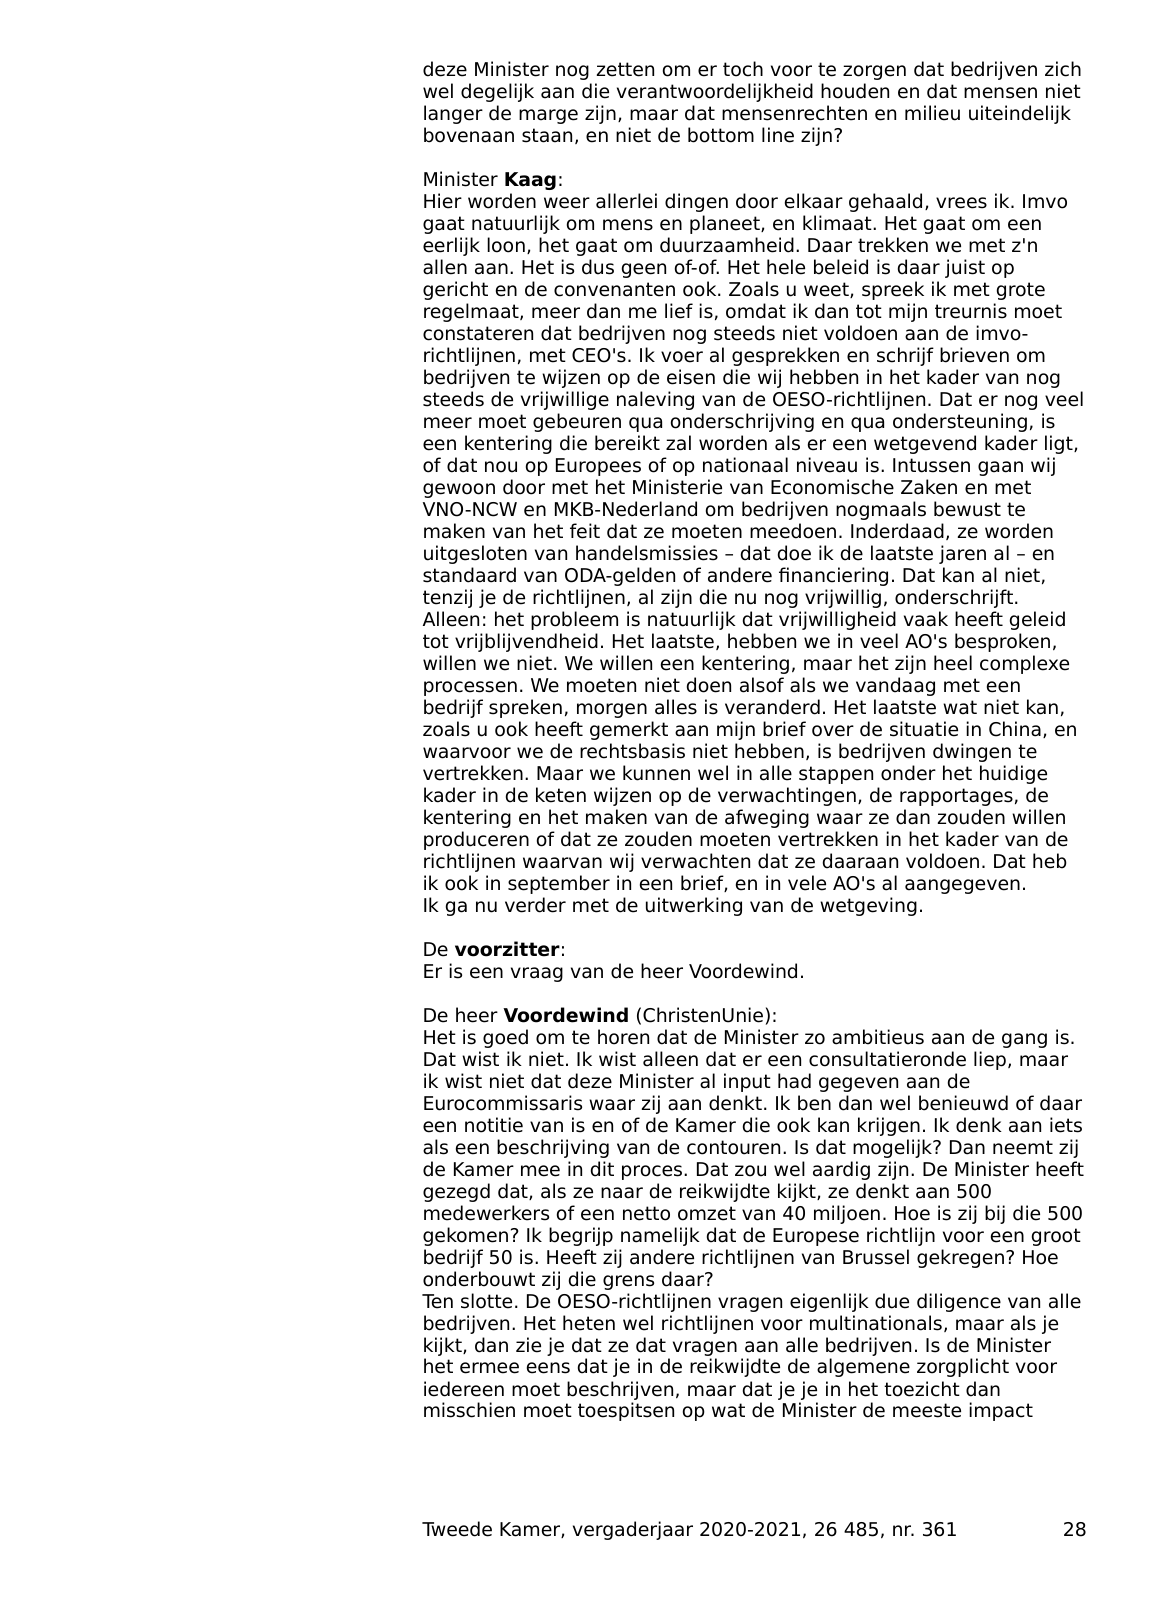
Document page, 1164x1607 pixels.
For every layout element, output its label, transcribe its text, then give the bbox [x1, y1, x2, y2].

text Ik ga nu verder met de uitwerking van de wetgeving. [422, 894, 1087, 916]
text De voorzitter: [422, 939, 1087, 961]
text De heer Voordewind (ChristenUnie): [422, 1005, 1087, 1027]
text Het is goed om te horen dat de Minister zo ambitieus aan de gang is. Dat wist ik niet. Ik wist alleen dat er een consultatieronde liep, maar ik wist niet dat deze Minister al input had gegeven aan de Eurocommissaris waar zij aan denkt. Ik ben dan wel benieuwd of daar een notitie van is en of de Kamer die ook kan krijgen. Ik denk aan iets als een beschrijving van de contouren. Is dat mogelijk? Dan neemt zij de Kamer mee in dit proces. Dat zou wel aardig zijn. De Minister heeft gezegd dat, als ze naar de reikwijdte kijkt, ze denkt aan 500 medewerkers of een netto omzet van 40 miljoen. Hoe is zij bij die 500 gekomen? Ik begrijp namelijk dat de Europese richtlijn voor een groot bedrijf 50 is. Heeft zij andere richtlijnen van Brussel gekregen? Hoe onderbouwt zij die grens daar? [422, 1027, 1087, 1291]
text Er is een vraag van de heer Voordewind. [422, 961, 1087, 983]
text deze Minister nog zetten om er toch voor te zorgen dat bedrijven zich wel degelijk aan die verantwoordelijkheid houden en dat mensen niet langer de marge zijn, maar dat mensenrechten en milieu uiteindelijk bovenaan staan, en niet de bottom line zijn? [422, 59, 1087, 147]
text Hier worden weer allerlei dingen door elkaar gehaald, vrees ik. Imvo gaat natuurlijk om mens en planeet, en klimaat. Het gaat om een eerlijk loon, het gaat om duurzaamheid. Daar trekken we met z'n allen aan. Het is dus geen of-of. Het hele beleid is daar juist op gericht en de convenanten ook. Zoals u weet, spreek ik met grote regelmaat, meer dan me lief is, omdat ik dan tot mijn treurnis moet constateren dat bedrijven nog steeds niet voldoen aan de imvo-richtlijnen, met CEO's. Ik voer al gesprekken en schrijf brieven om bedrijven te wijzen op de eisen die wij hebben in het kader van nog steeds de vrijwillige naleving van de OESO-richtlijnen. Dat er nog veel meer moet gebeuren qua onderschrijving en qua ondersteuning, is een kentering die bereikt zal worden als er een wetgevend kader ligt, of dat nou op Europees of op nationaal niveau is. Intussen gaan wij gewoon door met het Ministerie van Economische Zaken en met VNO-NCW en MKB-Nederland om bedrijven nogmaals bewust te maken van het feit dat ze moeten meedoen. Inderdaad, ze worden uitgesloten van handelsmissies – dat doe ik de laatste jaren al – en standaard van ODA-gelden of andere financiering. Dat kan al niet, tenzij je de richtlijnen, al zijn die nu nog vrijwillig, onderschrijft. Alleen: het probleem is natuurlijk dat vrijwilligheid vaak heeft geleid tot vrijblijvendheid. Het laatste, hebben we in veel AO's besproken, willen we niet. We willen een kentering, maar het zijn heel complexe processen. We moeten niet doen alsof als we vandaag met een bedrijf spreken, morgen alles is veranderd. Het laatste wat niet kan, zoals u ook heeft gemerkt aan mijn brief over de situatie in China, en waarvoor we de rechtsbasis niet hebben, is bedrijven dwingen te vertrekken. Maar we kunnen wel in alle stappen onder het huidige kader in de keten wijzen op de verwachtingen, de rapportages, de kentering en het maken van de afweging waar ze dan zouden willen produceren of dat ze zouden moeten vertrekken in het kader van de richtlijnen waarvan wij verwachten dat ze daaraan voldoen. Dat heb ik ook in september in een brief, en in vele AO's al aangegeven. [422, 191, 1087, 894]
text Ten slotte. De OESO-richtlijnen vragen eigenlijk due diligence van alle bedrijven. Het heten wel richtlijnen voor multinationals, maar als je kijkt, dan zie je dat ze dat vragen aan alle bedrijven. Is de Minister het ermee eens dat je in de reikwijdte de algemene zorgplicht voor iedereen moet beschrijven, maar dat je je in het toezicht dan misschien moet toespitsen op wat de Minister de meeste impact [422, 1291, 1087, 1422]
text Minister Kaag: [422, 169, 1087, 191]
